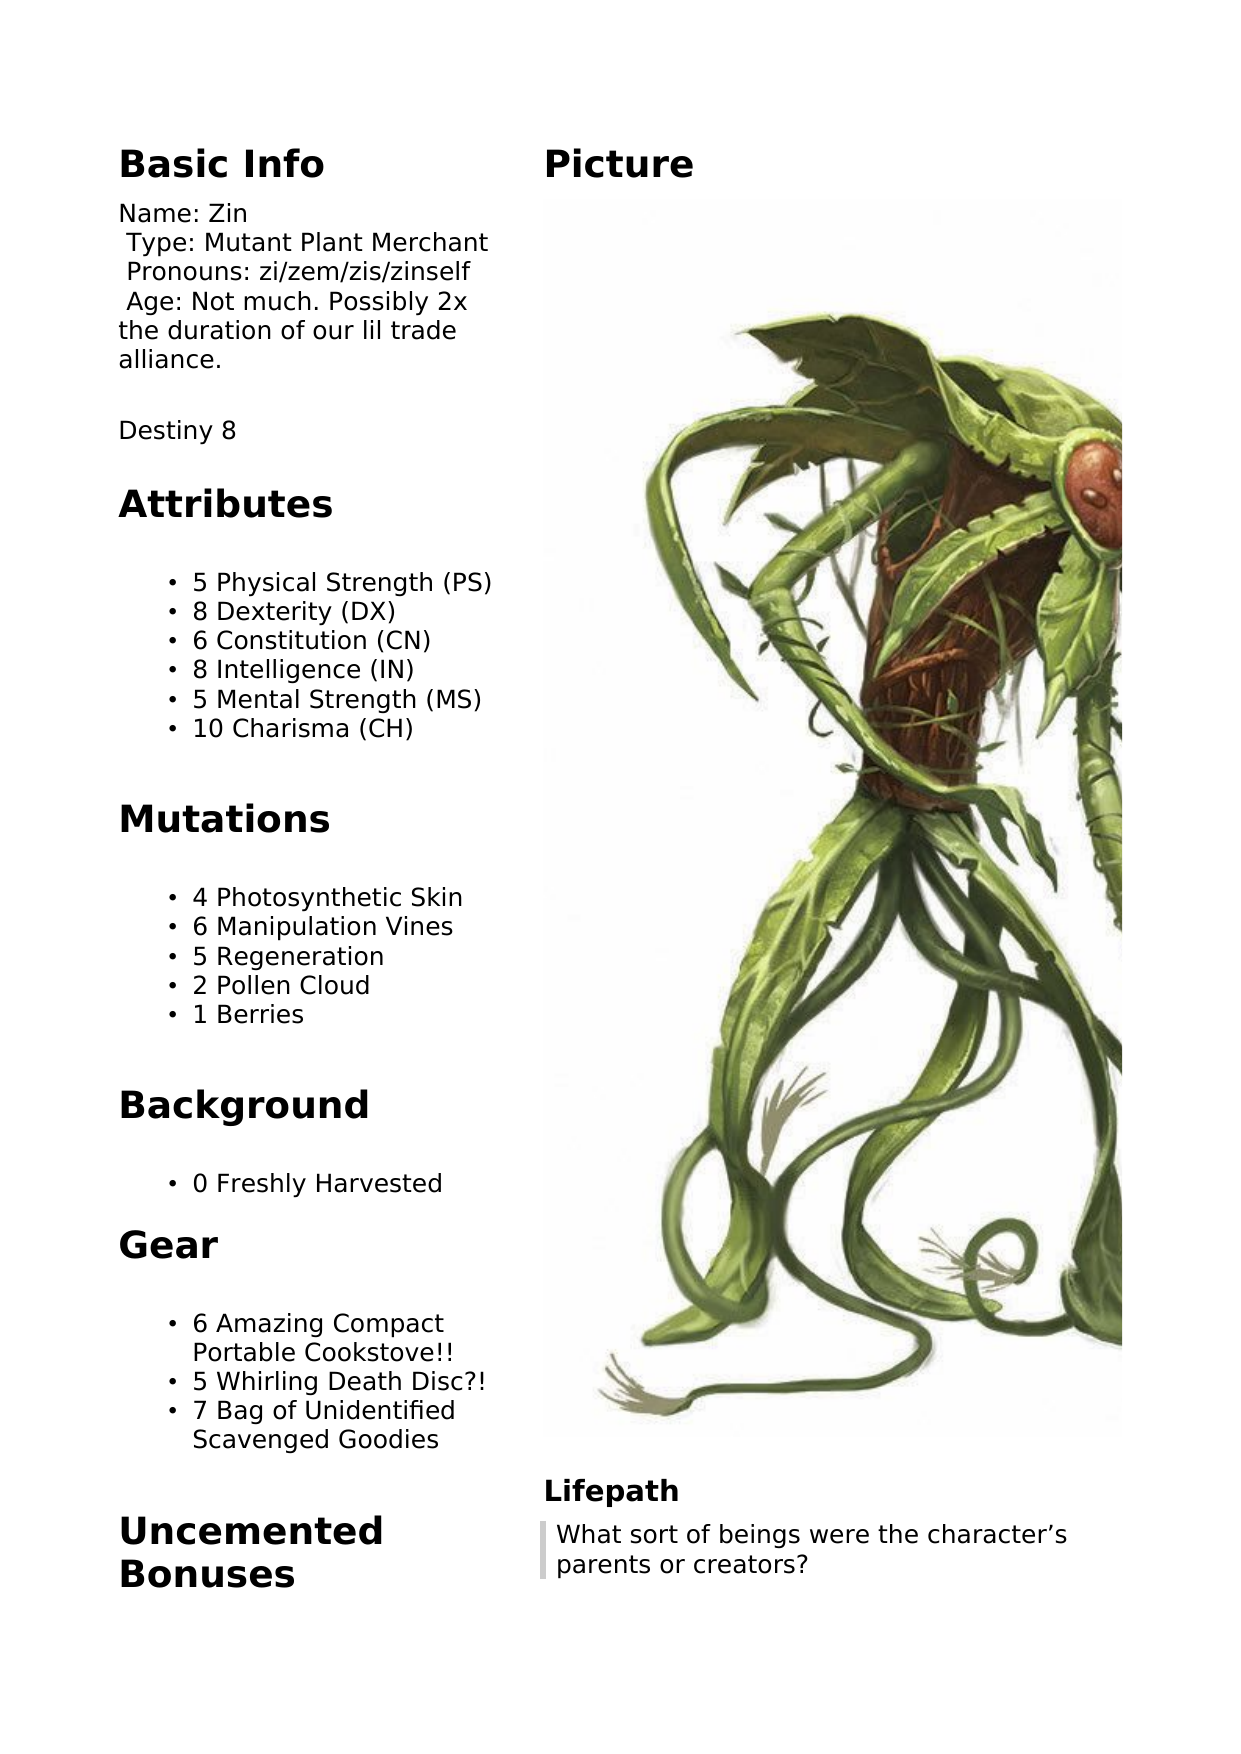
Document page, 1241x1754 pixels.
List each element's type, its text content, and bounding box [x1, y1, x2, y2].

table_header What sort of beings were the character’s parents or creators? [546, 1521, 1122, 1579]
table_header Basic Info Name: Zin Type: Mutant Plant Merchant Pronouns: zi/zem/zis/zinself Age: Not much. Possibly 2x the duration of our lil trade alliance. Destiny 8 Attributes 5 Physical Strength (PS) 8 Dexterity (DX) 6 Constitution (CN) 8 Intelligence (IN) 5 Mental Strength (MS) 10 Charisma (CH) Mutations 4 Photosynthetic Skin 6 Manipulation Vines 5 Regeneration 2 Pollen Cloud 1 Berries Background 0 Freshly Harvested Gear 6 Amazing Compact Portable Cookstove!! 5 Whirling Death Disc?! 7 Bag of Unidentified Scavenged Goodies Uncemented Bonuses +4 Meds including Psi-Block [118, 118, 520, 1614]
table_header Picture Lifepath [520, 118, 1122, 1614]
picture [543, 199, 1123, 1437]
